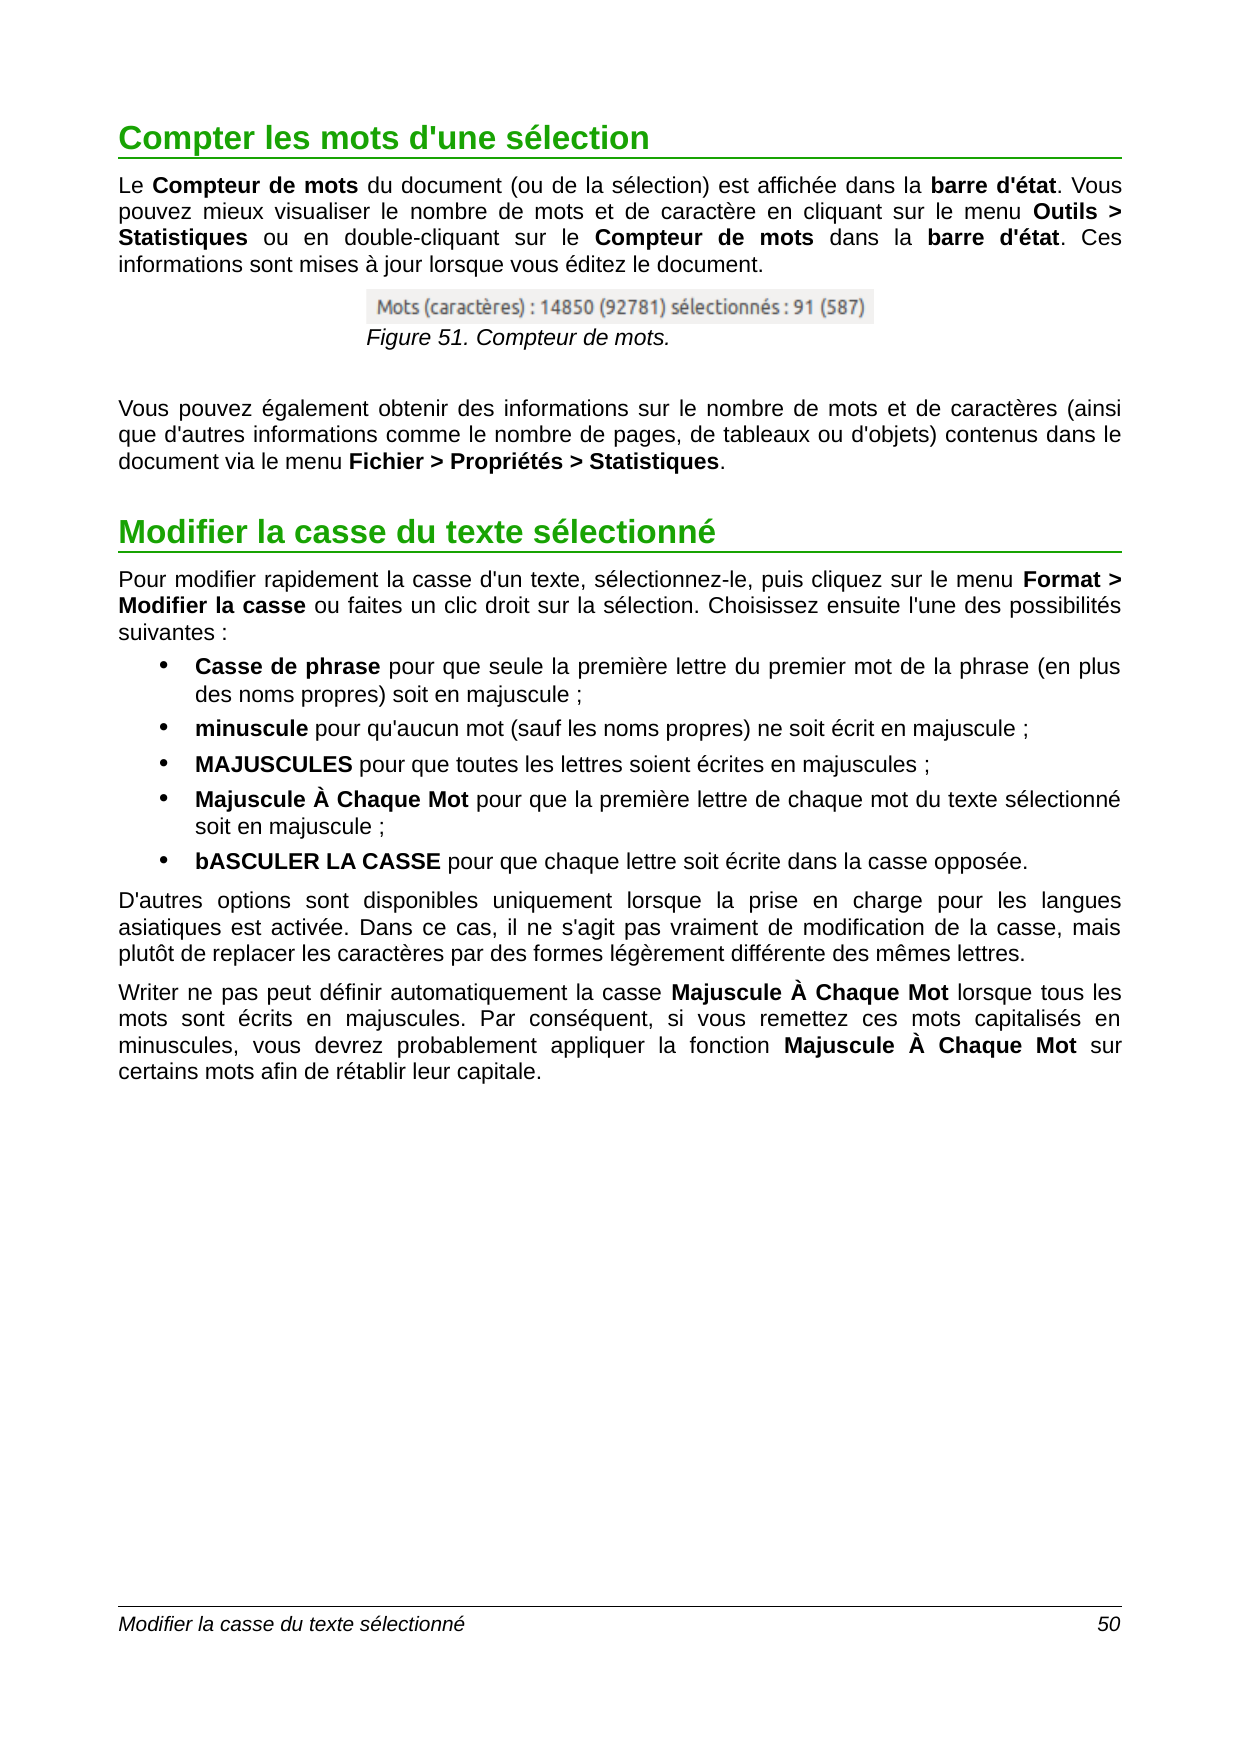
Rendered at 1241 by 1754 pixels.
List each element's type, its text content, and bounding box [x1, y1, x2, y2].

picture [366, 289, 874, 324]
list Pour modifier rapidement la casse d'un texte, sélectionnez-le, puis cliquez sur le menu Format > Modifier la casse ou faites un clic droit sur la sélection. Choisissez ensuite l'une des possibilités suivantes : [118, 566, 1122, 645]
list MAJUSCULES pour que toutes les lettres soient écrites en majuscules ; [156, 749, 1122, 778]
list Majuscule À Chaque Mot pour que la première lettre de chaque mot du texte sélectionné soit en majuscule ; [156, 784, 1122, 840]
text D'autres options sont disponibles uniquement lorsque la prise en charge pour les langues asiatiques est activée. Dans ce cas, il ne s'agit pas vraiment de modification de la casse, mais plutôt de replacer les caractères par des formes légèrement différente des mêmes lettres. [118, 887, 1122, 967]
list minuscule pour qu'aucun mot (sauf les noms propres) ne soit écrit en majuscule ; [156, 713, 1122, 742]
list bASCULER LA CASSE pour que chaque lettre soit écrite dans la casse opposée. [156, 846, 1122, 875]
list Casse de phrase pour que seule la première lettre du premier mot de la phrase (en plus des noms propres) soit en majuscule ; [156, 652, 1122, 707]
text Vous pouvez également obtenir des informations sur le nombre de mots et de caractères (ainsi que d'autres informations comme le nombre de pages, de tableaux ou d'objets) contenus dans le document via le menu Fichier > Propriétés > Statistiques. [118, 395, 1122, 474]
subtitle Modifier la casse du texte sélectionné [118, 512, 1122, 551]
subtitle Compter les mots d'une sélection [118, 118, 1122, 157]
text Figure 51. Compteur de mots. [366, 324, 874, 350]
text Writer ne pas peut définir automatiquement la casse Majuscule À Chaque Mot lorsque tous les mots sont écrits en majuscules. Par conséquent, si vous remettez ces mots capitalisés en minuscules, vous devrez probablement appliquer la fonction Majuscule À Chaque Mot sur certains mots afin de rétablir leur capitale. [118, 979, 1122, 1084]
text Le Compteur de mots du document (ou de la sélection) est affichée dans la barre d'état. Vous pouvez mieux visualiser le nombre de mots et de caractère en cliquant sur le menu Outils > Statistiques ou en double-cliquant sur le Compteur de mots dans la barre d'état. Ces informations sont mises à jour lorsque vous éditez le document. [118, 172, 1122, 277]
